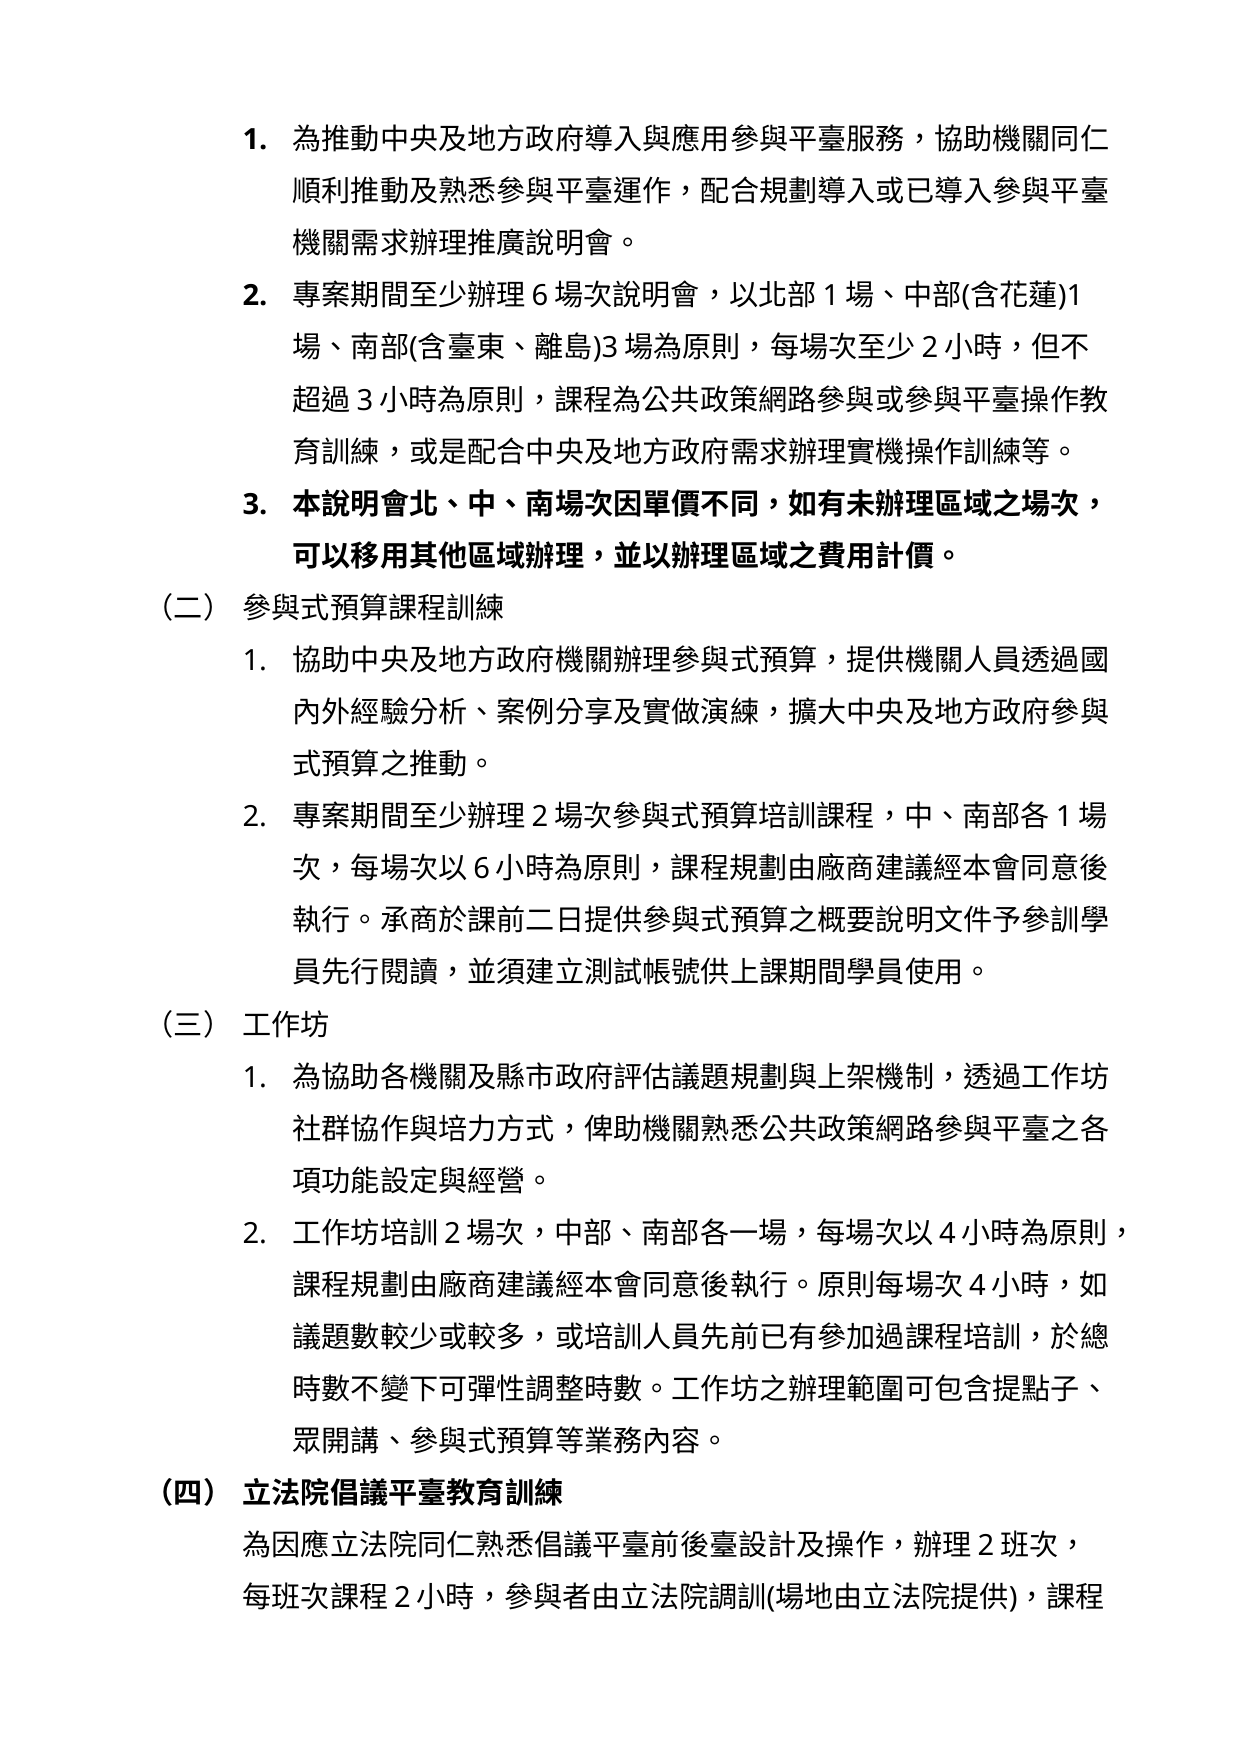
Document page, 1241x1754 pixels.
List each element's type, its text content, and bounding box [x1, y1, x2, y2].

list 專案期間至少辦理6場次說明會，以北部1場、中部(含花蓮)1場、南部(含臺東、離島)3場為原則，每場次至少2小時，但不超過3小時為原則，課程為公共政策網路參與或參與平臺操作教育訓練，或是配合中央及地方政府需求辦理實機操作訓練等。 [242, 264, 1116, 472]
list 參與式預算課程訓練 [144, 577, 1116, 629]
list 本說明會北、中、南場次因單價不同，如有未辦理區域之場次，可以移用其他區域辦理，並以辦理區域之費用計價。 [242, 472, 1116, 577]
list 協助中央及地方政府機關辦理參與式預算，提供機關人員透過國內外經驗分析、案例分享及實做演練，擴大中央及地方政府參與式預算之推動。 [242, 629, 1116, 785]
list 為推動中央及地方政府導入與應用參與平臺服務，協助機關同仁順利推動及熟悉參與平臺運作，配合規劃導入或已導入參與平臺機關需求辦理推廣說明會。 [242, 108, 1116, 264]
list 工作坊 [144, 993, 1116, 1045]
text 為因應立法院同仁熟悉倡議平臺前後臺設計及操作，辦理2班次，每班次課程2小時，參與者由立法院調訓(場地由立法院提供)，課程 [242, 1514, 1116, 1618]
list 工作坊培訓2場次，中部、南部各一場，每場次以4小時為原則，課程規劃由廠商建議經本會同意後執行。原則每場次4小時，如議題數較少或較多，或培訓人員先前已有參加過課程培訓，於總時數不變下可彈性調整時數。工作坊之辦理範圍可包含提點子、眾開講、參與式預算等業務內容。 [242, 1202, 1116, 1462]
list 立法院倡議平臺教育訓練 [144, 1462, 1116, 1514]
list 為協助各機關及縣市政府評估議題規劃與上架機制，透過工作坊社群協作與培力方式，俾助機關熟悉公共政策網路參與平臺之各項功能設定與經營。 [242, 1045, 1116, 1202]
list 專案期間至少辦理2場次參與式預算培訓課程，中、南部各1場次，每場次以6小時為原則，課程規劃由廠商建議經本會同意後執行。承商於課前二日提供參與式預算之概要說明文件予參訓學員先行閱讀，並須建立測試帳號供上課期間學員使用。 [242, 785, 1116, 993]
